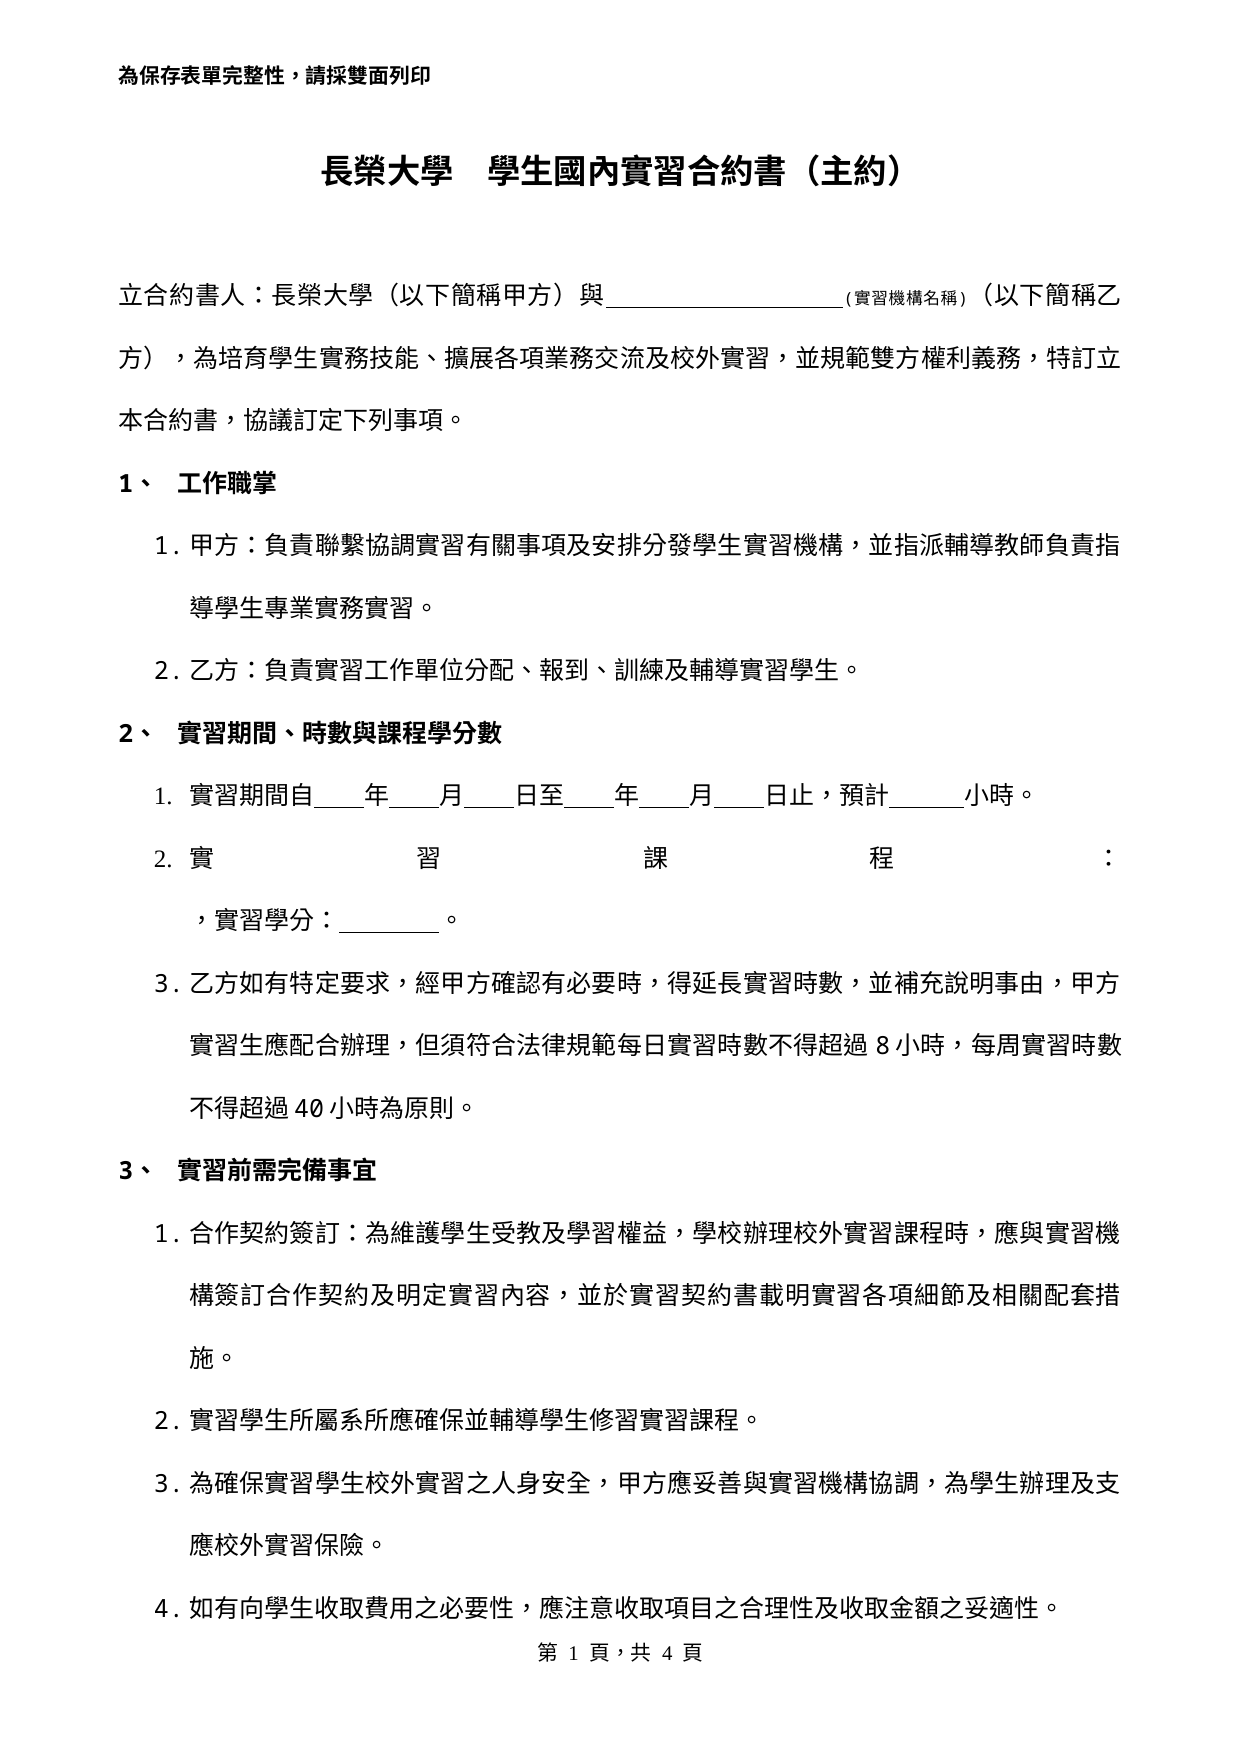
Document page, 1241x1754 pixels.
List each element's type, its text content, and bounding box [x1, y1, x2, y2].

list 實習期間、時數與課程學分數 [118, 689, 1122, 752]
list 為確保實習學生校外實習之人身安全，甲方應妥善與實習機構協調，為學生辦理及支應校外實習保險。 [153, 1439, 1122, 1564]
list 實習前需完備事宜 [118, 1127, 1122, 1189]
list 工作職掌 [118, 439, 1122, 502]
list 乙方：負責實習工作單位分配、報到、訓練及輔導實習學生。 [153, 627, 1122, 689]
list 乙方如有特定要求，經甲方確認有必要時，得延長實習時數，並補充說明事由，甲方實習生應配合辦理，但須符合法律規範每日實習時數不得超過8小時，每周實習時數不得超過40小時為原則。 [153, 939, 1122, 1127]
list 合作契約簽訂：為維護學生受教及學習權益，學校辦理校外實習課程時，應與實習機構簽訂合作契約及明定實習內容，並於實習契約書載明實習各項細節及相關配套措施。 [153, 1189, 1122, 1377]
list 實習期間自 年 月 日至 年 月 日止，預計 小時。 [153, 752, 1122, 814]
text 立合約書人：長榮大學（以下簡稱甲方）與 (實習機構名稱)（以下簡稱乙方），為培育學生實務技能、擴展各項業務交流及校外實習，並規範雙方權利義務，特訂立本合約書，協議訂定下列事項。 [118, 252, 1122, 439]
text 長榮大學 學生國內實習合約書（主約） [118, 127, 1122, 189]
list 甲方：負責聯繫協調實習有關事項及安排分發學生實習機構，並指派輔導教師負責指導學生專業實務實習。 [153, 502, 1122, 627]
list 實習課程： ，實習學分： 。 [153, 814, 1122, 939]
list 實習學生所屬系所應確保並輔導學生修習實習課程。 [153, 1377, 1122, 1439]
list 如有向學生收取費用之必要性，應注意收取項目之合理性及收取金額之妥適性。 [153, 1564, 1122, 1627]
